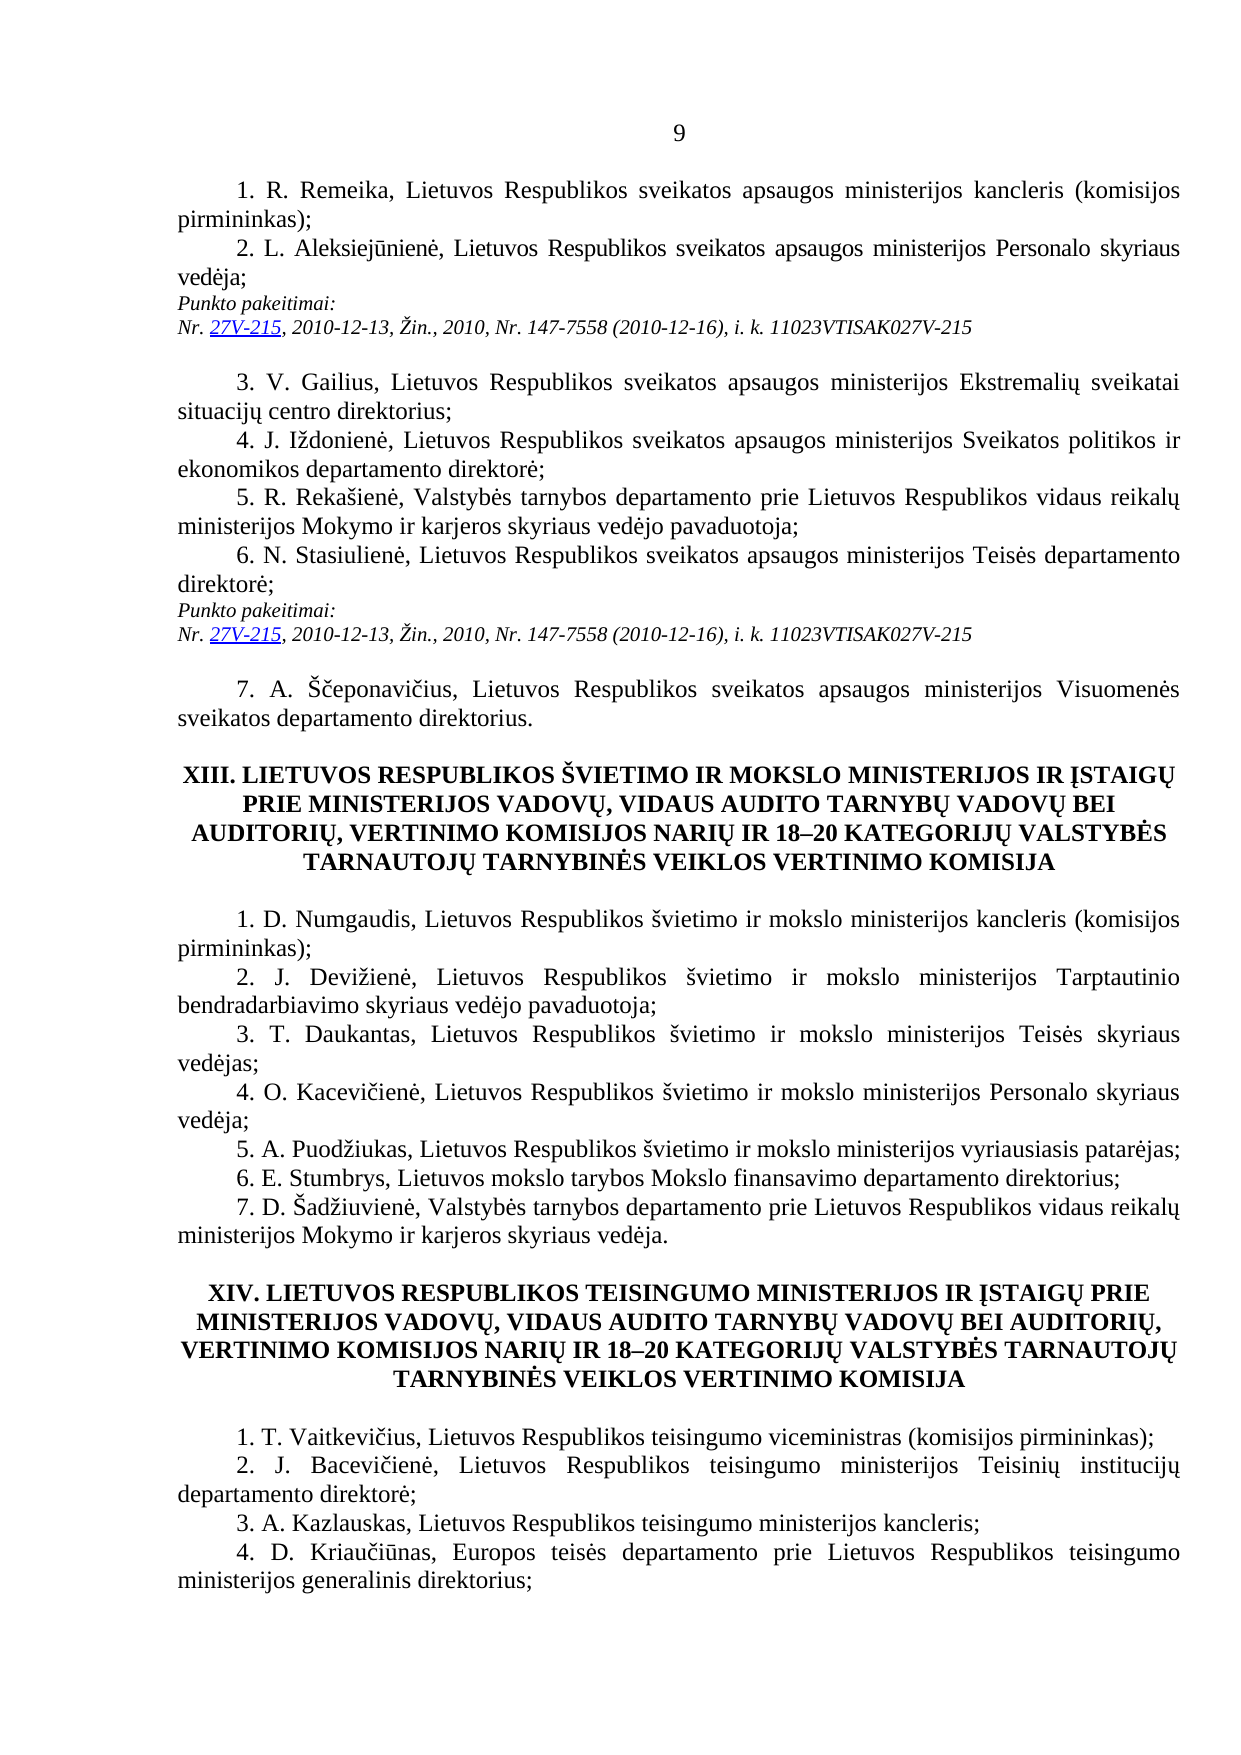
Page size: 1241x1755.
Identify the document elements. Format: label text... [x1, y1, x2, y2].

text Nr. 27V-215, 2010-12-13, Žin., 2010, Nr. 147-7558 (2010-12-16), i. k. 11023VTISAK027V-215 [177, 622, 1181, 646]
text 2. J. Bacevičienė, Lietuvos Respublikos teisingumo ministerijos Teisinių institucijų departamento direktorė; [177, 1451, 1181, 1508]
text 1. R. Remeika, Lietuvos Respublikos sveikatos apsaugos ministerijos kancleris (komisijos pirmininkas); [177, 176, 1181, 233]
text 3. T. Daukantas, Lietuvos Respublikos švietimo ir mokslo ministerijos Teisės skyriaus vedėjas; [177, 1019, 1181, 1077]
text 3. V. Gailius, Lietuvos Respublikos sveikatos apsaugos ministerijos Ekstremalių sveikatai situacijų centro direktorius; [177, 367, 1181, 425]
text 7. D. Šadžiuvienė, Valstybės tarnybos departamento prie Lietuvos Respublikos vidaus reikalų ministerijos Mokymo ir karjeros skyriaus vedėja. [177, 1192, 1181, 1249]
text 5. A. Puodžiukas, Lietuvos Respublikos švietimo ir mokslo ministerijos vyriausiasis patarėjas; [177, 1134, 1181, 1163]
text 1. T. Vaitkevičius, Lietuvos Respublikos teisingumo viceministras (komisijos pirmininkas); [177, 1422, 1181, 1451]
text 7. A. Ščeponavičius, Lietuvos Respublikos sveikatos apsaugos ministerijos Visuomenės sveikatos departamento direktorius. [177, 674, 1181, 732]
text XIII. LIETUVOS RESPUBLIKOS ŠVIETIMO IR MOKSLO MINISTERIJOS IR ĮSTAIGŲ PRIE MINISTERIJOS VADOVŲ, VIDAUS AUDITO TARNYBŲ VADOVŲ BEI AUDITORIŲ, VERTINIMO KOMISIJOS NARIŲ IR 18–20 KATEGORIJŲ VALSTYBĖS TARNAUTOJŲ TARNYBINĖS VEIKLOS VERTINIMO KOMISIJA [177, 761, 1181, 876]
text 4. D. Kriaučiūnas, Europos teisės departamento prie Lietuvos Respublikos teisingumo ministerijos generalinis direktorius; [177, 1537, 1181, 1594]
text 2. L. Aleksiejūnienė, Lietuvos Respublikos sveikatos apsaugos ministerijos Personalo skyriaus vedėja; [177, 233, 1181, 291]
text Punkto pakeitimai: [177, 291, 1181, 315]
text 5. R. Rekašienė, Valstybės tarnybos departamento prie Lietuvos Respublikos vidaus reikalų ministerijos Mokymo ir karjeros skyriaus vedėjo pavaduotoja; [177, 482, 1181, 540]
text 6. E. Stumbrys, Lietuvos mokslo tarybos Mokslo finansavimo departamento direktorius; [177, 1163, 1181, 1192]
text 4. J. Iždonienė, Lietuvos Respublikos sveikatos apsaugos ministerijos Sveikatos politikos ir ekonomikos departamento direktorė; [177, 425, 1181, 482]
text 6. N. Stasiulienė, Lietuvos Respublikos sveikatos apsaugos ministerijos Teisės departamento direktorė; [177, 540, 1181, 597]
text Punkto pakeitimai: [177, 597, 1181, 622]
text 1. D. Numgaudis, Lietuvos Respublikos švietimo ir mokslo ministerijos kancleris (komisijos pirmininkas); [177, 904, 1181, 962]
text 4. O. Kacevičienė, Lietuvos Respublikos švietimo ir mokslo ministerijos Personalo skyriaus vedėja; [177, 1077, 1181, 1134]
text Nr. 27V-215, 2010-12-13, Žin., 2010, Nr. 147-7558 (2010-12-16), i. k. 11023VTISAK027V-215 [177, 315, 1181, 339]
text 3. A. Kazlauskas, Lietuvos Respublikos teisingumo ministerijos kancleris; [177, 1508, 1181, 1537]
text 2. J. Devižienė, Lietuvos Respublikos švietimo ir mokslo ministerijos Tarptautinio bendradarbiavimo skyriaus vedėjo pavaduotoja; [177, 962, 1181, 1019]
text XIV. LIETUVOS RESPUBLIKOS TEISINGUMO MINISTERIJOS IR ĮSTAIGŲ PRIE MINISTERIJOS VADOVŲ, VIDAUS AUDITO TARNYBŲ VADOVŲ BEI AUDITORIŲ, VERTINIMO KOMISIJOS NARIŲ IR 18–20 KATEGORIJŲ VALSTYBĖS TARNAUTOJŲ TARNYBINĖS VEIKLOS VERTINIMO KOMISIJA [177, 1278, 1181, 1393]
